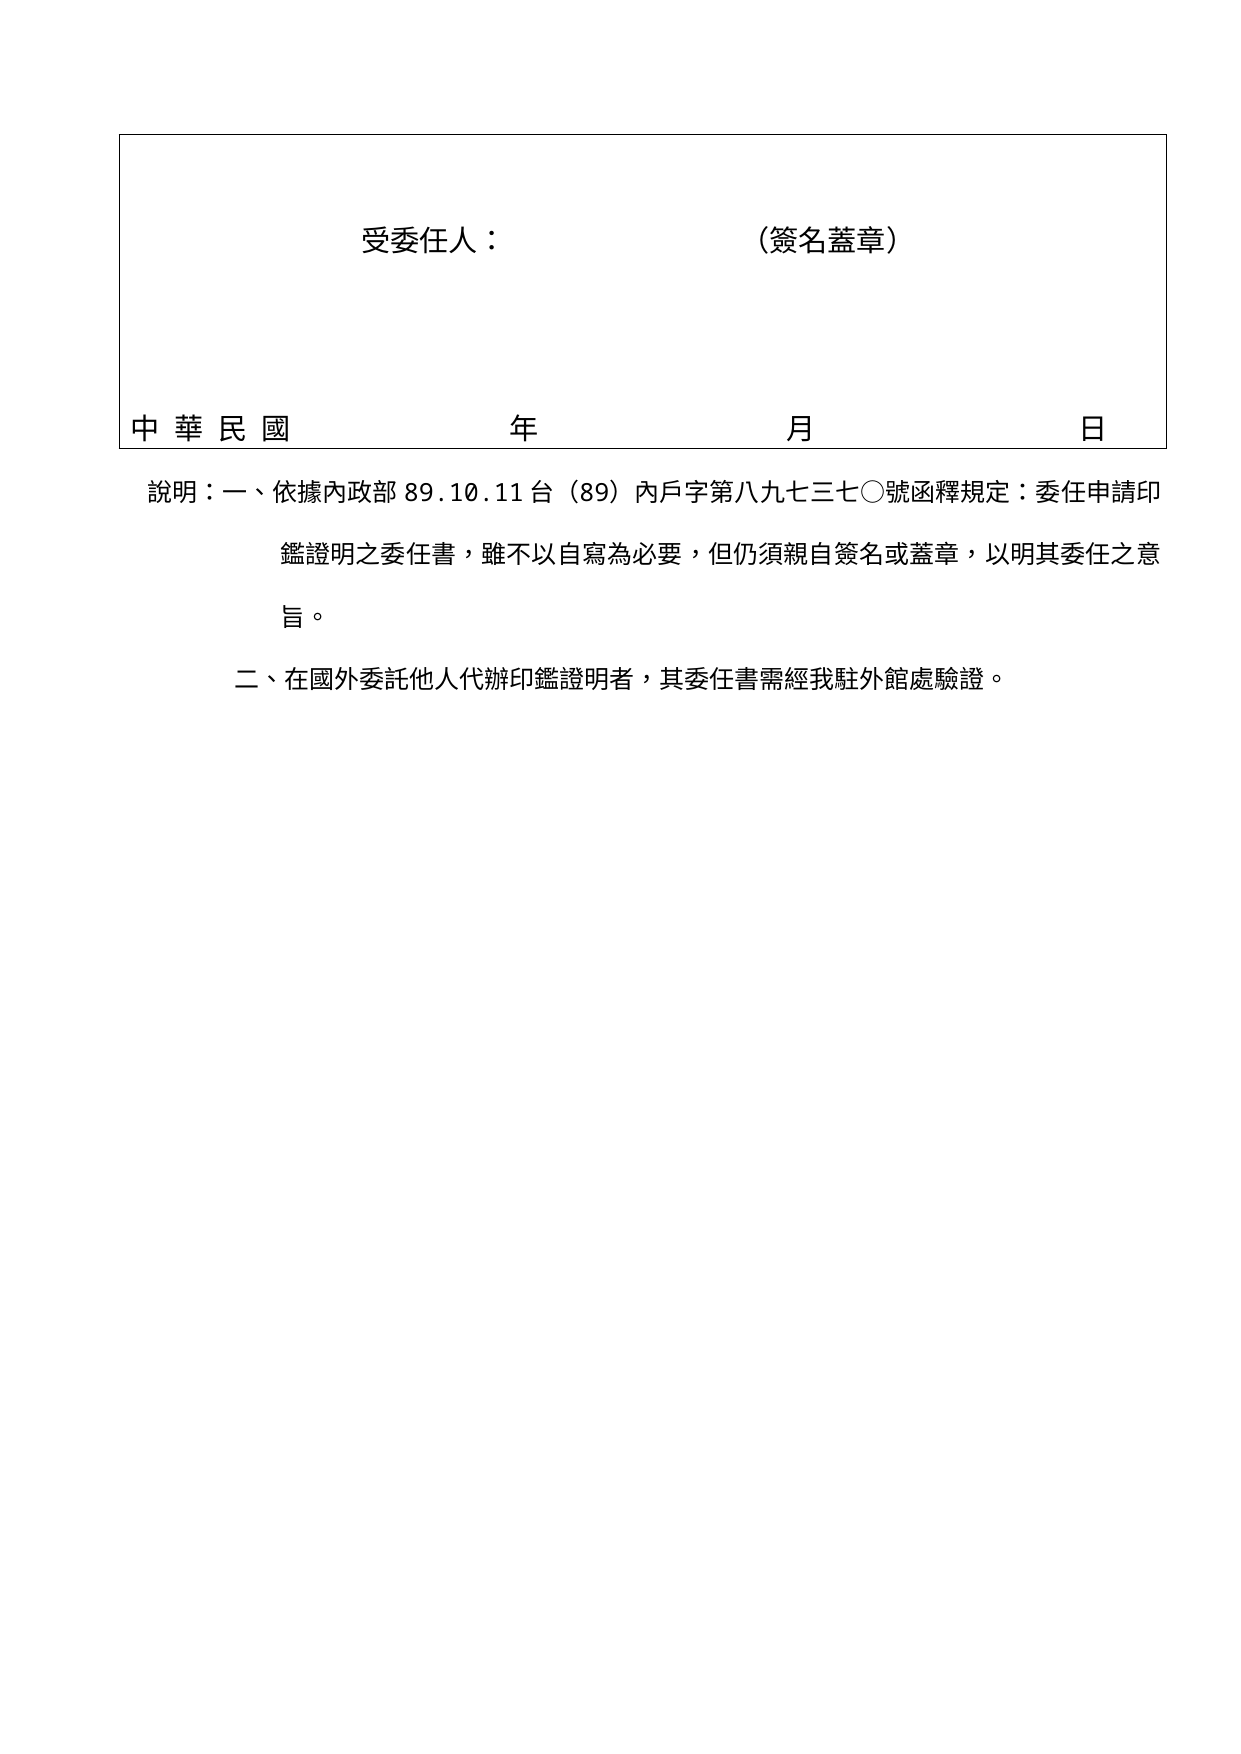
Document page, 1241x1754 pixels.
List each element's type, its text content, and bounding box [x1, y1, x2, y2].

text 說明：一、依據內政部89.10.11台（89）內戶字第八九七三七○號函釋規定：委任申請印鑑證明之委任書，雖不以自寫為必要，但仍須親自簽名或蓋章，以明其委任之意旨。 [114, 449, 1163, 636]
table_cell [1172, 134, 1177, 448]
text 二、在國外委託他人代辦印鑑證明者，其委任書需經我駐外館處驗證。 [114, 636, 1181, 699]
table_cell [1167, 134, 1172, 448]
table_cell 委 任 人： （簽名蓋章） 受委任人： （簽名蓋章） 中 華 民 國 年 月 日 [120, 135, 1166, 448]
